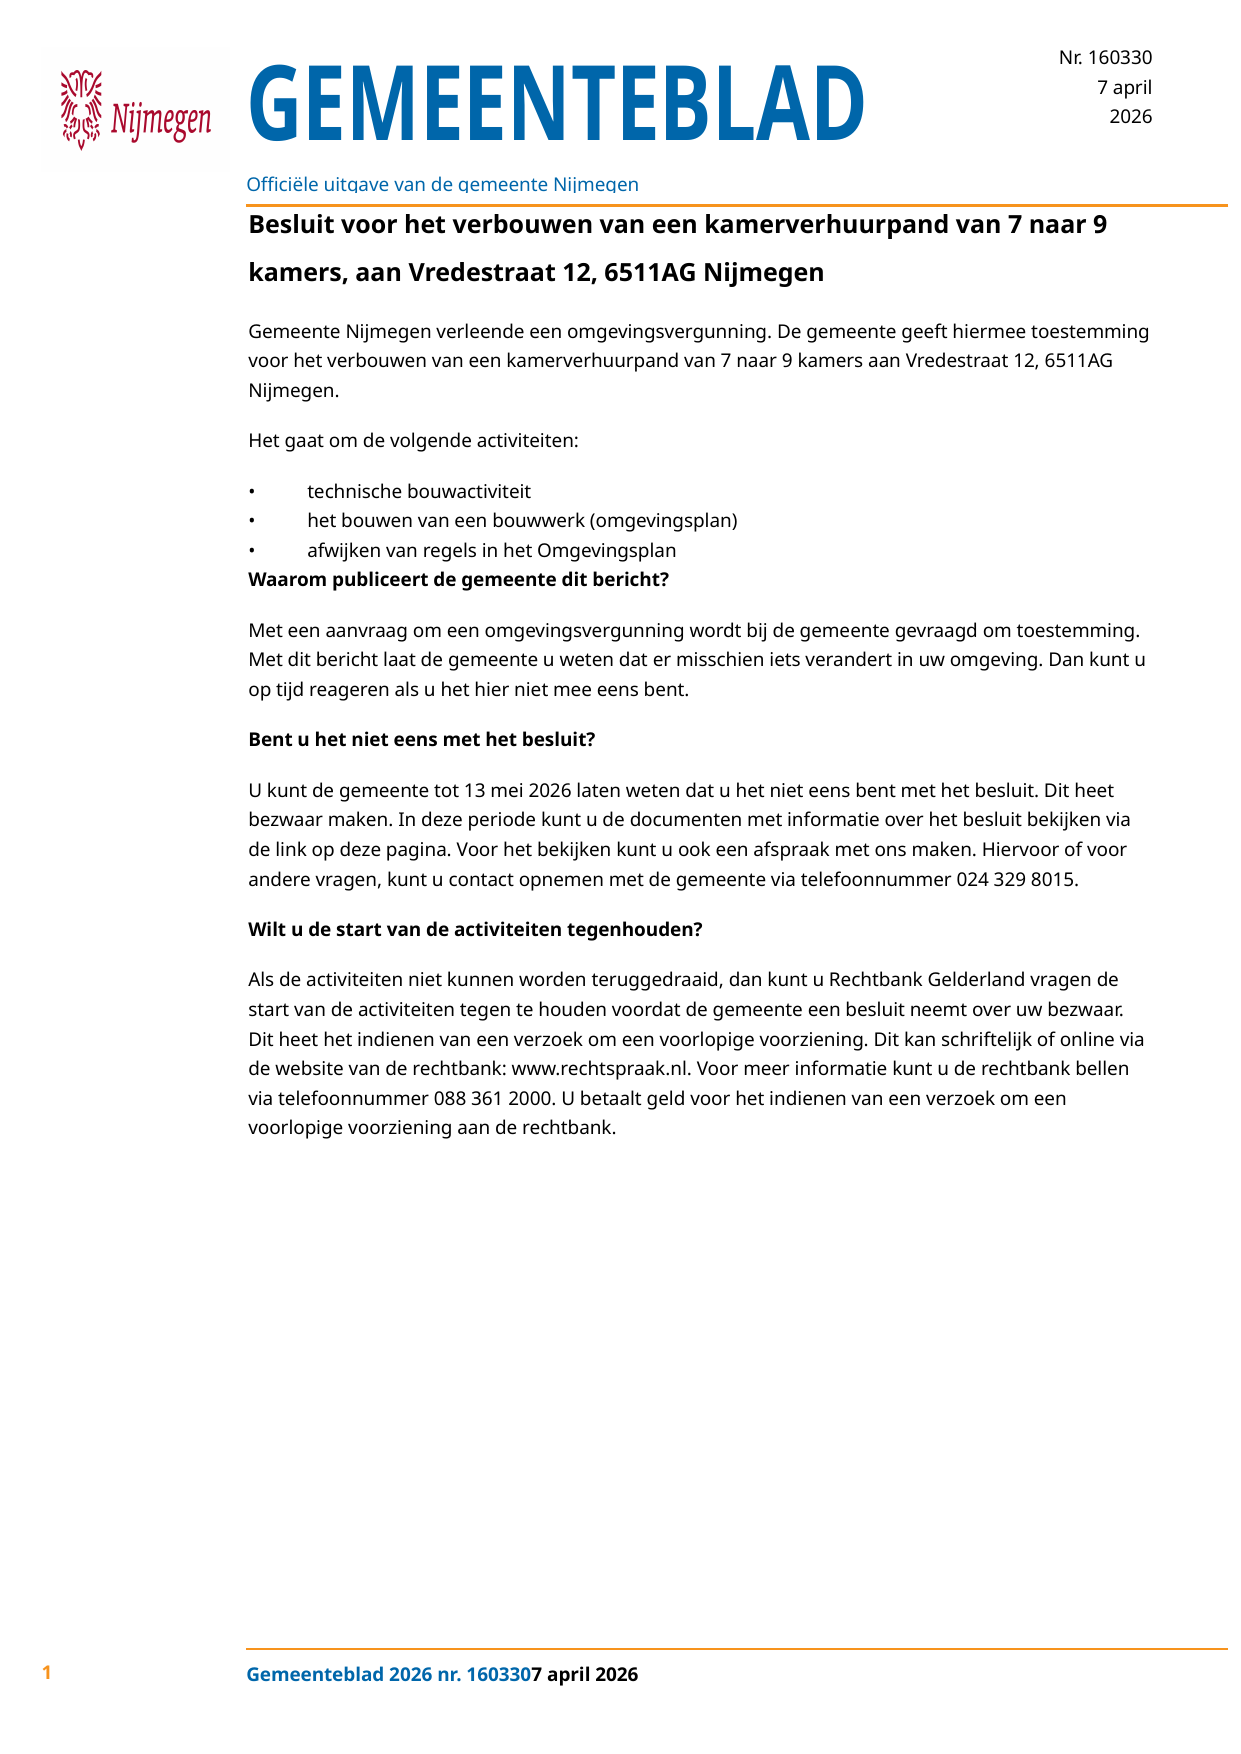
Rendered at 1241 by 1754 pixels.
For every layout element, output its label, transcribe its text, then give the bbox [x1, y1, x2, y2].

text Als de activiteiten niet kunnen worden teruggedraaid, dan kunt u Rechtbank Gelderland vragen de start van de activiteiten tegen te houden voordat de gemeente een besluit neemt over uw bezwaar. Dit heet het indienen van een verzoek om een voorlopige voorziening. Dit kan schriftelijk of online via de website van de rechtbank: www.rechtspraak.nl. Voor meer informatie kunt u de rechtbank bellen via telefoonnummer 088 361 2000. U betaalt geld voor het indienen van een verzoek om een voorlopige voorziening aan de rechtbank. [248, 967, 1152, 1140]
list het bouwen van een bouwwerk (omgevingsplan) [248, 507, 1152, 533]
text Besluit voor het verbouwen van een kamerverhuurpand van 7 naar 9 kamers, aan Vredestraat 12, 6511AG Nijmegen [248, 207, 1152, 288]
text Bent u het niet eens met het besluit? [248, 727, 1152, 752]
text Het gaat om de volgende activiteiten: [248, 427, 1152, 453]
text Waarom publiceert de gemeente dit bericht? [248, 567, 1152, 592]
list technische bouwactiviteit [248, 478, 1152, 504]
list afwijken van regels in het Omgevingsplan [248, 537, 1152, 563]
picture [41, 47, 231, 172]
text Gemeente Nijmegen verleende een omgevingsvergunning. De gemeente geeft hiermee toestemming voor het verbouwen van een kamerverhuurpand van 7 naar 9 kamers aan Vredestraat 12, 6511AG Nijmegen. [248, 318, 1152, 403]
text U kunt de gemeente tot 13 mei 2026 laten weten dat u het niet eens bent met het besluit. Dit heet bezwaar maken. In deze periode kunt u de documenten met informatie over het besluit bekijken via de link op deze pagina. Voor het bekijken kunt u ook een afspraak met ons maken. Hiervoor of voor andere vragen, kunt u contact opnemen met de gemeente via telefoonnummer 024 329 8015. [248, 777, 1152, 892]
text Met een aanvraag om een omgevingsvergunning wordt bij de gemeente gevraagd om toestemming. Met dit bericht laat de gemeente u weten dat er misschien iets verandert in uw omgeving. Dan kunt u op tijd reageren als u het hier niet mee eens bent. [248, 617, 1152, 702]
text Wilt u de start van de activiteiten tegenhouden? [248, 916, 1152, 942]
